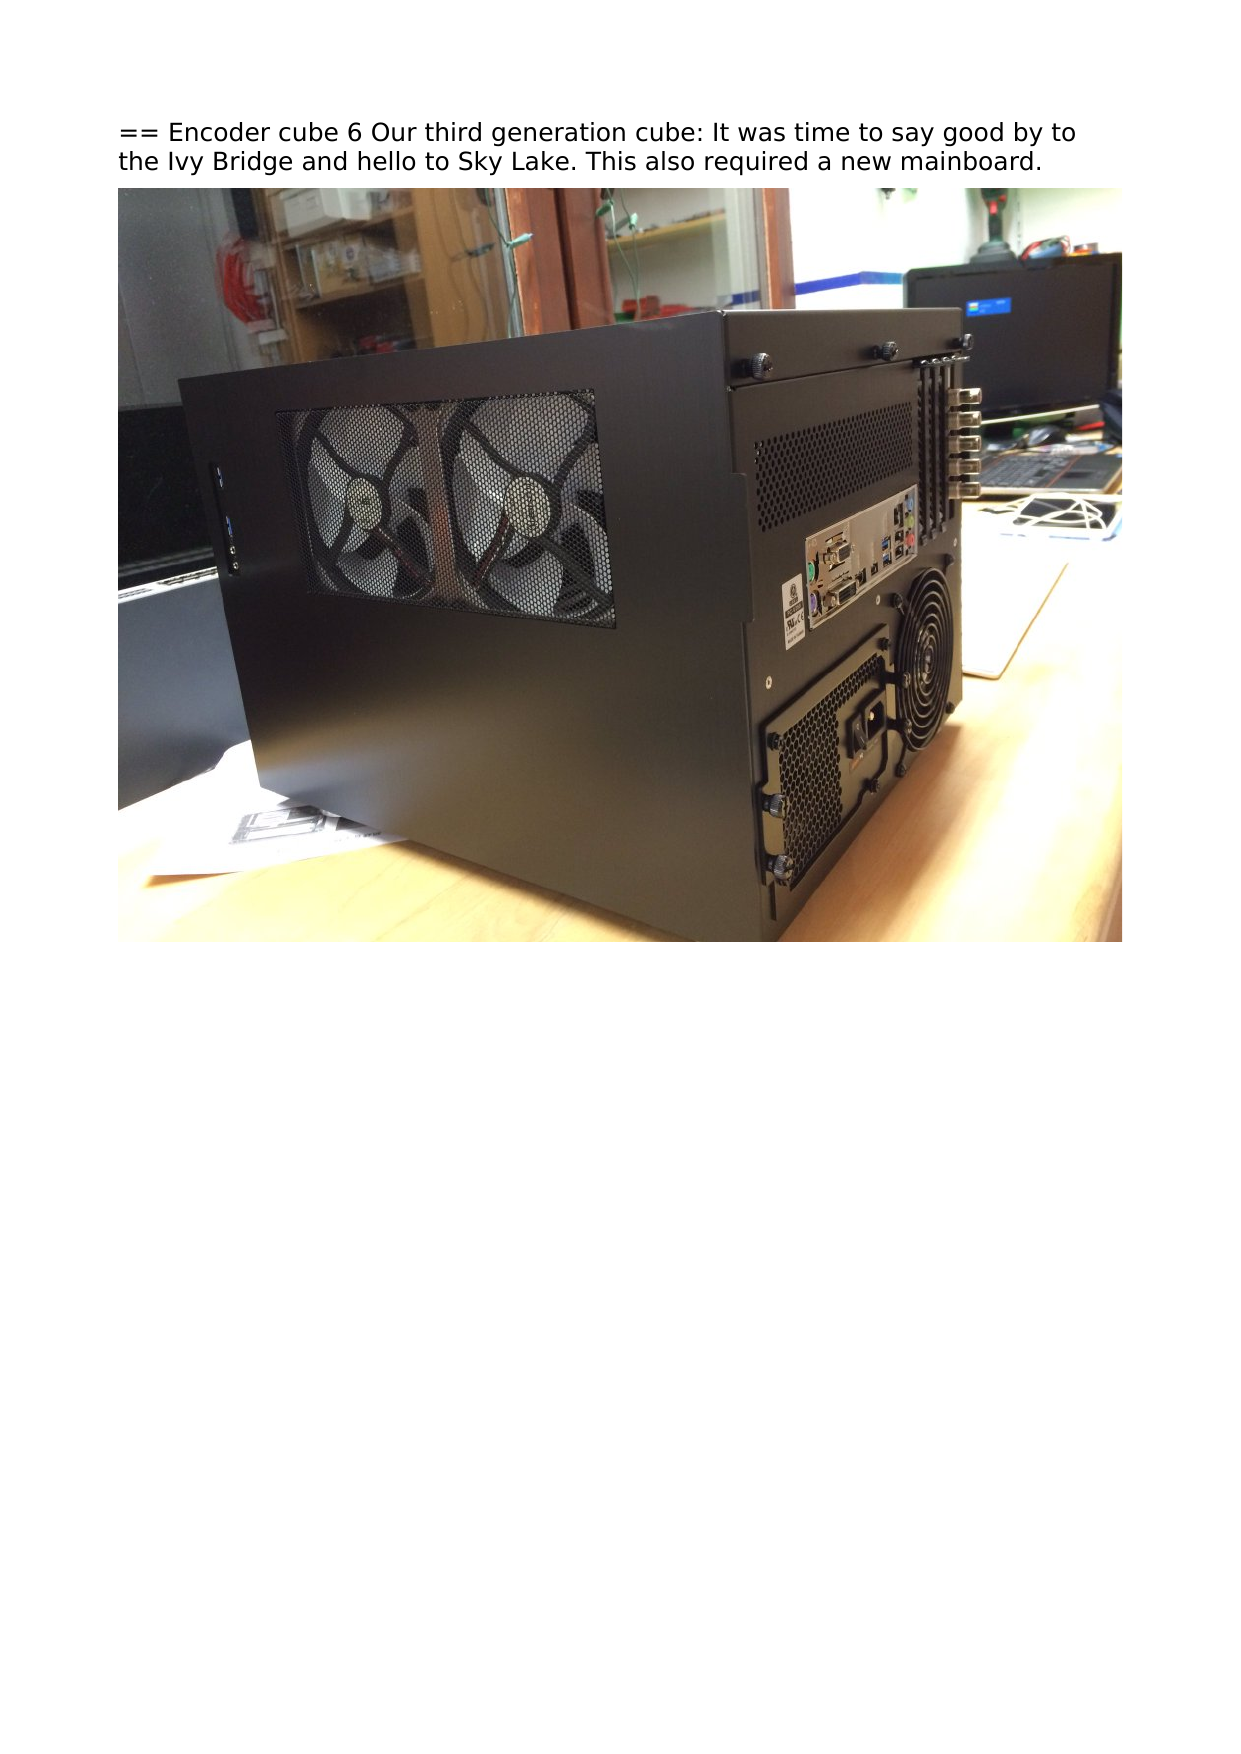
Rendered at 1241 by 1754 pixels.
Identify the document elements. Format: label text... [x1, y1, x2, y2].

picture [118, 188, 1123, 942]
text == Encoder cube 6 Our third generation cube: It was time to say good by to the Ivy Bridge and hello to Sky Lake. This also required a new mainboard. [118, 118, 1122, 176]
